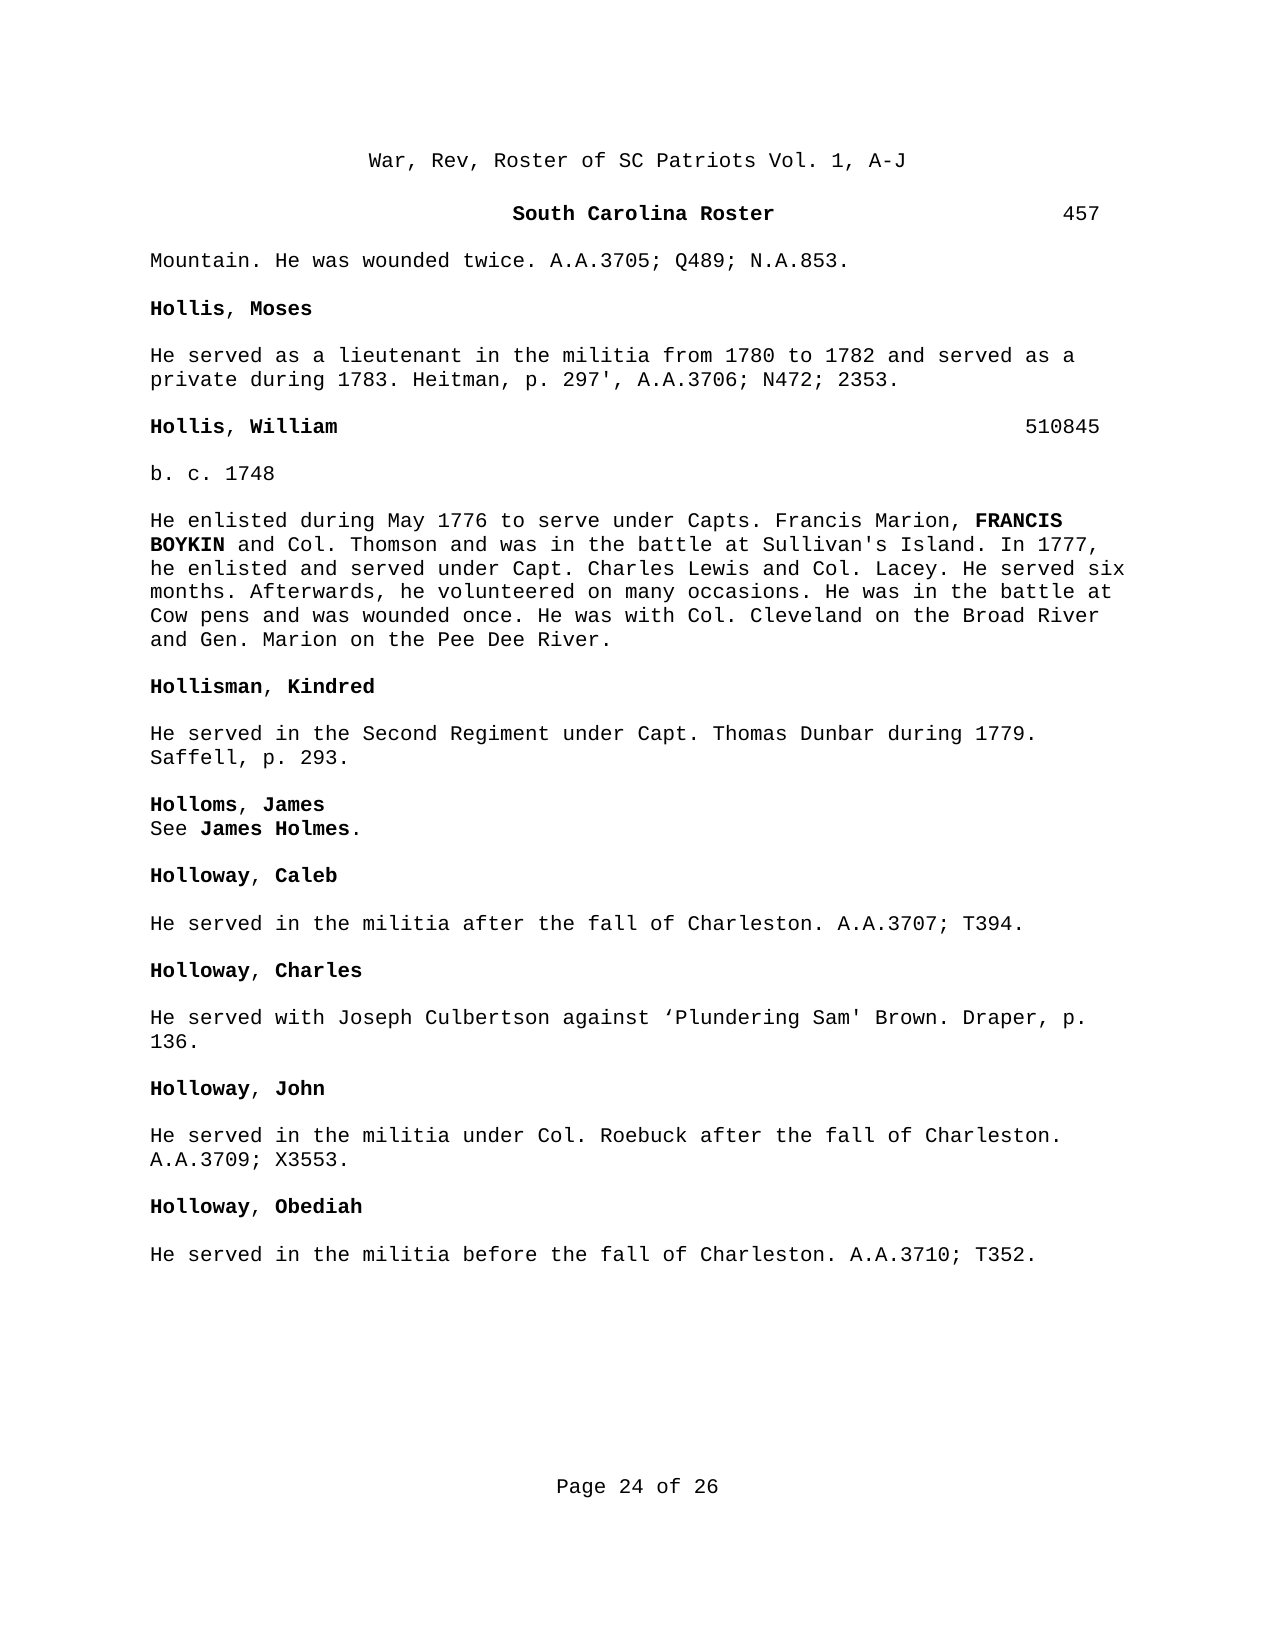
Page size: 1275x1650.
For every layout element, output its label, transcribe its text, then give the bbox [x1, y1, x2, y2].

text He served as a lieutenant in the militia from 1780 to 1782 and served as a private during 1783. Heitman, p. 297', A.A.3706; N472; 2353. [150, 345, 1125, 392]
text Holloway, John [150, 1078, 1125, 1102]
text Hollisman, Kindred [150, 676, 1125, 700]
text He enlisted during May 1776 to serve under Capts. Francis Marion, Francis Boykin and Col. Thomson and was in the battle at Sullivan's Island. In 1777, he enlisted and served under Capt. Charles Lewis and Col. Lacey. He served six months. Afterwards, he volunteered on many occasions. He was in the battle at Cow pens and was wounded once. He was with Col. Cleveland on the Broad River and Gen. Marion on the Pee Dee River. [150, 511, 1125, 652]
text b. c. 1748 [150, 463, 1125, 487]
text Hollis, Moses [150, 298, 1125, 321]
text He served in the militia after the fall of Charleston. A.A.3707; T394. [150, 912, 1125, 936]
text He served in the militia before the fall of Charleston. A.A.3710; T352. [150, 1243, 1125, 1267]
text He served in the Second Regiment under Capt. Thomas Dunbar during 1779. Saffell, p. 293. [150, 723, 1125, 771]
text See James Holmes. [150, 818, 1125, 842]
text Hollis, William 510845 [150, 416, 1125, 439]
text He served with Joseph Culbertson against ‘Plundering Sam' Brown. Draper, p. 136. [150, 1007, 1125, 1054]
text South Carolina Roster 457 [150, 203, 1125, 227]
text Holloway, Obediah [150, 1196, 1125, 1220]
text Holloway, Charles [150, 960, 1125, 983]
text Mountain. He was wounded twice. A.A.3705; Q489; N.A.853. [150, 250, 1125, 274]
text Holloway, Caleb [150, 865, 1125, 889]
text He served in the militia under Col. Roebuck after the fall of Charleston. A.A.3709; X3553. [150, 1125, 1125, 1173]
text Holloms, James [150, 794, 1125, 818]
